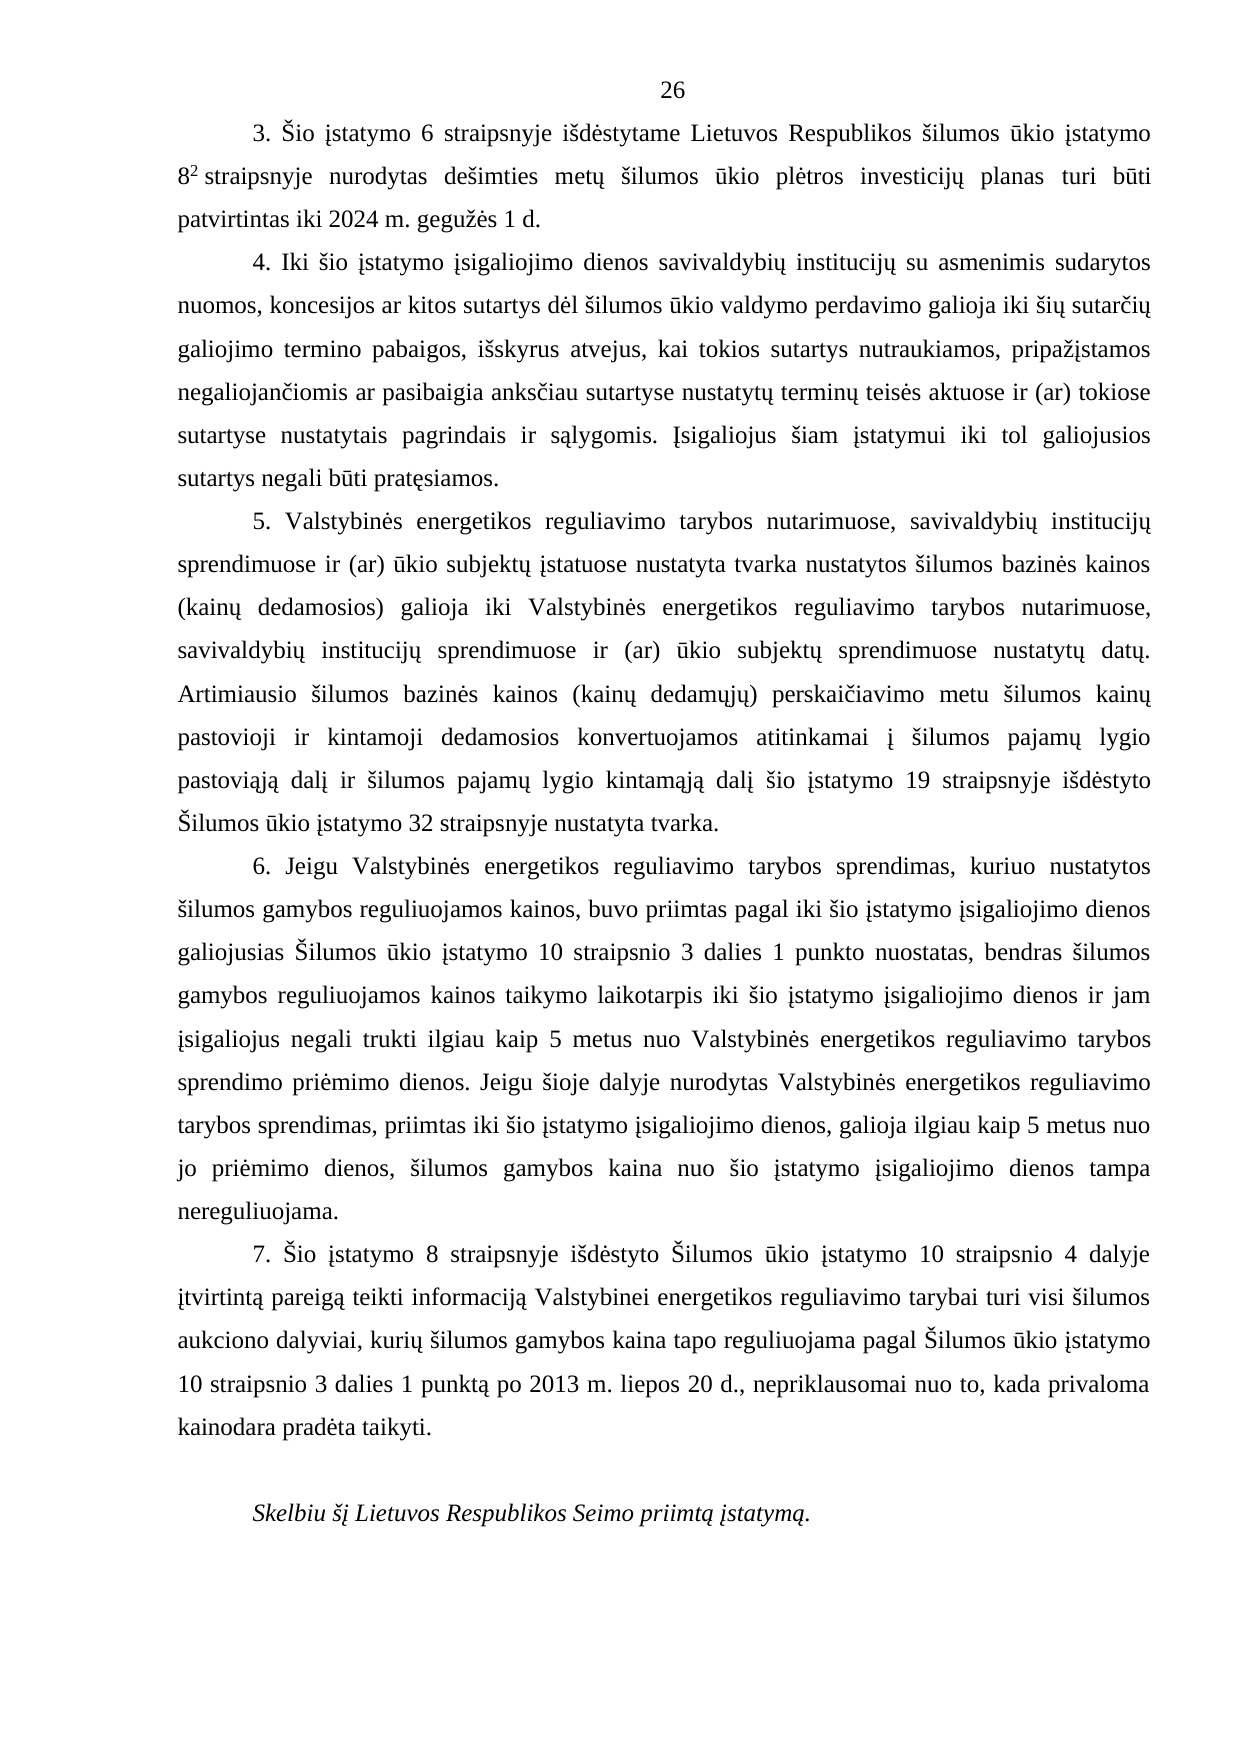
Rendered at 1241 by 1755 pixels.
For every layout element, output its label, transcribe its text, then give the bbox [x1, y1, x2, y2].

text 6. Jeigu Valstybinės energetikos reguliavimo tarybos sprendimas, kuriuo nustatytos šilumos gamybos reguliuojamos kainos, buvo priimtas pagal iki šio įstatymo įsigaliojimo dienos galiojusias Šilumos ūkio įstatymo 10 straipsnio 3 dalies 1 punkto nuostatas, bendras šilumos gamybos reguliuojamos kainos taikymo laikotarpis iki šio įstatymo įsigaliojimo dienos ir jam įsigaliojus negali trukti ilgiau kaip 5 metus nuo Valstybinės energetikos reguliavimo tarybos sprendimo priėmimo dienos. Jeigu šioje dalyje nurodytas Valstybinės energetikos reguliavimo tarybos sprendimas, priimtas iki šio įstatymo įsigaliojimo dienos, galioja ilgiau kaip 5 metus nuo jo priėmimo dienos, šilumos gamybos kaina nuo šio įstatymo įsigaliojimo dienos tampa nereguliuojama. [177, 851, 1152, 1225]
text 3. Šio įstatymo 6 straipsnyje išdėstytame Lietuvos Respublikos šilumos ūkio įstatymo 82 straipsnyje nurodytas dešimties metų šilumos ūkio plėtros investicijų planas turi būti patvirtintas iki 2024 m. gegužės 1 d. [177, 118, 1152, 233]
text 7. Šio įstatymo 8 straipsnyje išdėstyto Šilumos ūkio įstatymo 10 straipsnio 4 dalyje įtvirtintą pareigą teikti informaciją Valstybinei energetikos reguliavimo tarybai turi visi šilumos aukciono dalyviai, kurių šilumos gamybos kaina tapo reguliuojama pagal Šilumos ūkio įstatymo 10 straipsnio 3 dalies 1 punktą po 2013 m. liepos 20 d., nepriklausomai nuo to, kada privaloma kainodara pradėta taikyti. [177, 1239, 1152, 1441]
text Skelbiu šį Lietuvos Respublikos Seimo priimtą įstatymą. [177, 1498, 1152, 1527]
text 5. Valstybinės energetikos reguliavimo tarybos nutarimuose, savivaldybių institucijų sprendimuose ir (ar) ūkio subjektų įstatuose nustatyta tvarka nustatytos šilumos bazinės kainos (kainų dedamosios) galioja iki Valstybinės energetikos reguliavimo tarybos nutarimuose, savivaldybių institucijų sprendimuose ir (ar) ūkio subjektų sprendimuose nustatytų datų. Artimiausio šilumos bazinės kainos (kainų dedamųjų) perskaičiavimo metu šilumos kainų pastovioji ir kintamoji dedamosios konvertuojamos atitinkamai į šilumos pajamų lygio pastoviąją dalį ir šilumos pajamų lygio kintamąją dalį šio įstatymo 19 straipsnyje išdėstyto Šilumos ūkio įstatymo 32 straipsnyje nustatyta tvarka. [177, 506, 1152, 837]
text 4. Iki šio įstatymo įsigaliojimo dienos savivaldybių institucijų su asmenimis sudarytos nuomos, koncesijos ar kitos sutartys dėl šilumos ūkio valdymo perdavimo galioja iki šių sutarčių galiojimo termino pabaigos, išskyrus atvejus, kai tokios sutartys nutraukiamos, pripažįstamos negaliojančiomis ar pasibaigia anksčiau sutartyse nustatytų terminų teisės aktuose ir (ar) tokiose sutartyse nustatytais pagrindais ir sąlygomis. Įsigaliojus šiam įstatymui iki tol galiojusios sutartys negali būti pratęsiamos. [177, 247, 1152, 492]
